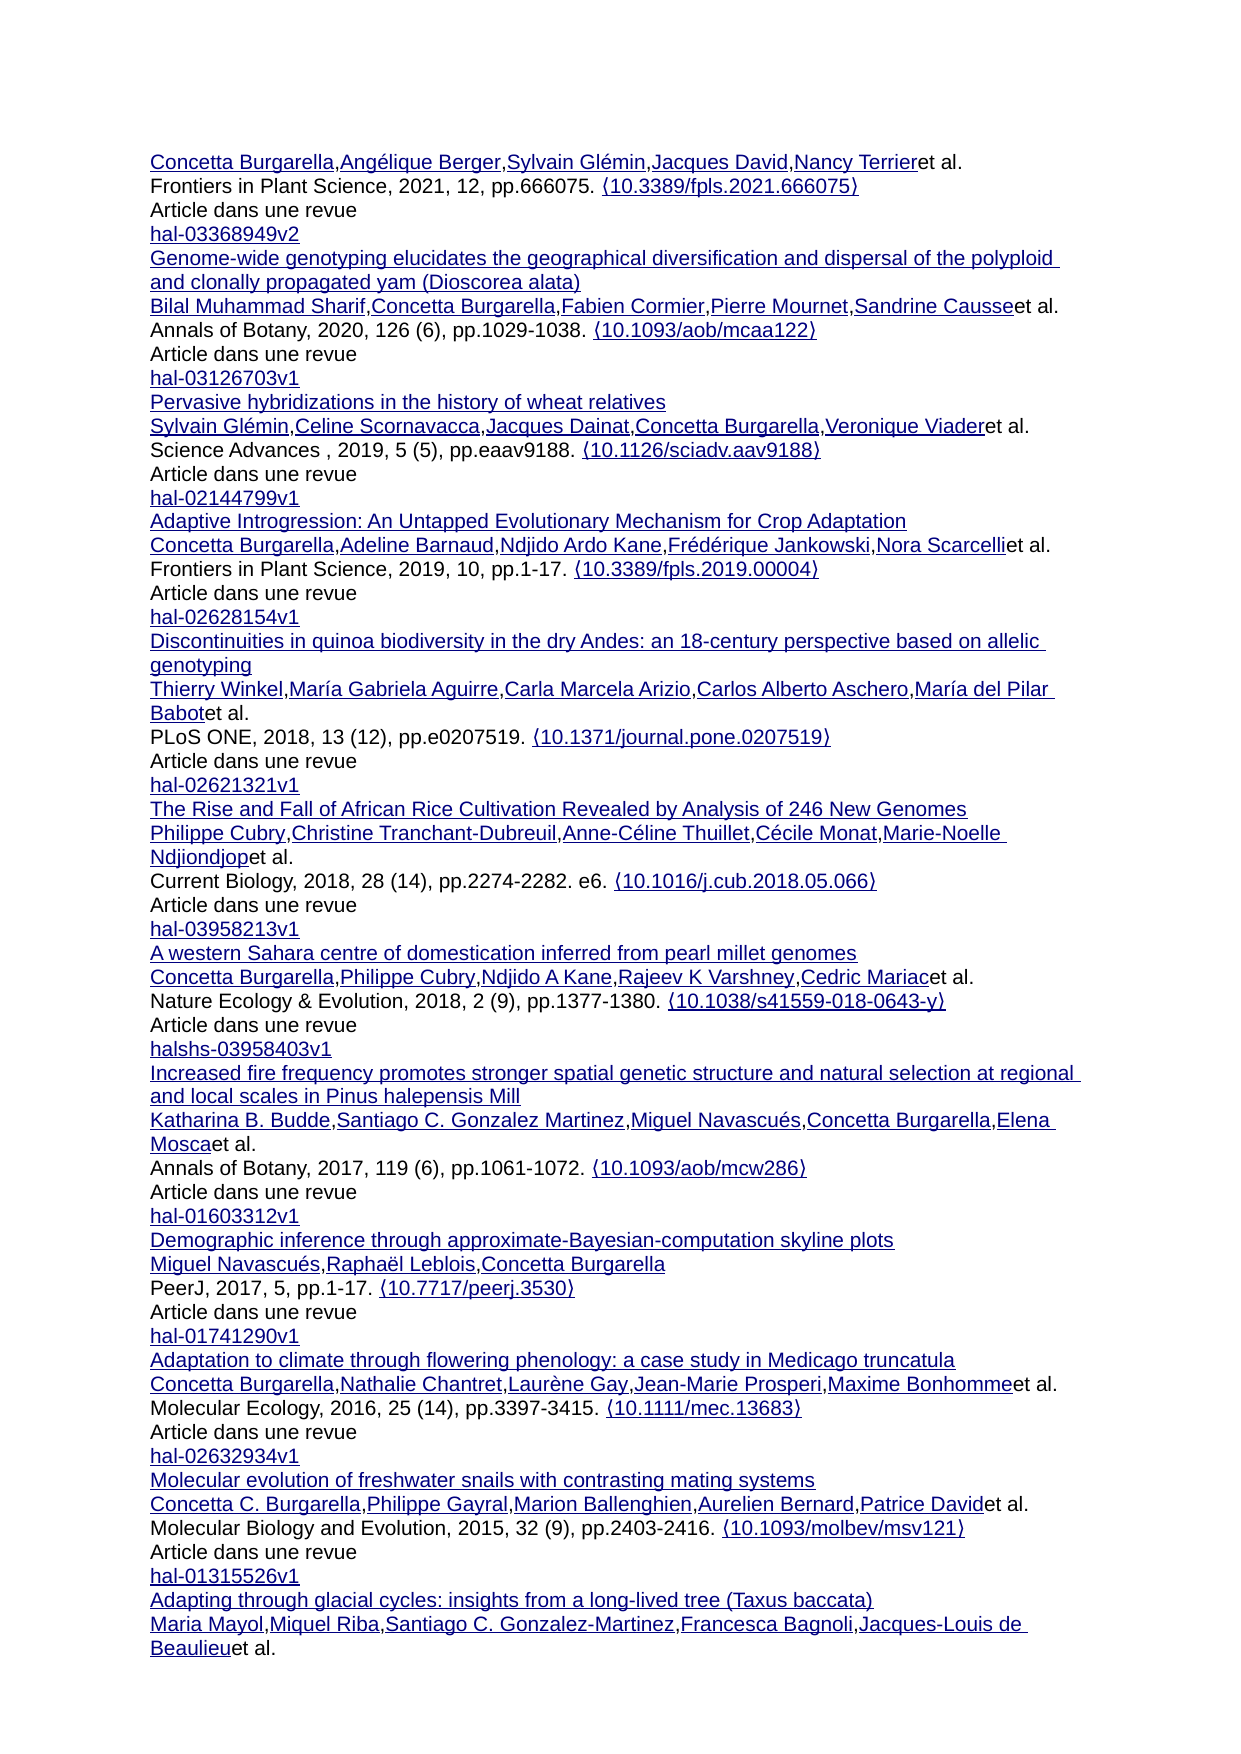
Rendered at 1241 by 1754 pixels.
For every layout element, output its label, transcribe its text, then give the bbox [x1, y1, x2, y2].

table_cell Adapting through glacial cycles: insights from a long-lived tree (Taxus baccata) Maria Mayol,Miquel Riba,Santiago C. Gonzalez-Martinez,Francesca Bagnoli,Jacques-Louis de Beaulieuet al. [150, 1588, 1090, 1659]
table_cell Pervasive hybridizations in the history of wheat relatives Sylvain Glémin,Celine Scornavacca,Jacques Dainat,Concetta Burgarella,Veronique Viaderet al. Science Advances , 2019, 5 (5), pp.eaav9188. ⟨10.1126/sciadv.aav9188⟩ Article dans une revue hal-02144799v1 [150, 390, 1090, 509]
table_cell Adaptation to climate through flowering phenology: a case study in Medicago truncatula Concetta Burgarella,Nathalie Chantret,Laurène Gay,Jean-Marie Prosperi,Maxime Bonhommeet al. Molecular Ecology, 2016, 25 (14), pp.3397-3415. ⟨10.1111/mec.13683⟩ Article dans une revue hal-02632934v1 [150, 1348, 1090, 1468]
table_cell Discontinuities in quinoa biodiversity in the dry Andes: an 18-century perspective based on allelic genotyping Thierry Winkel,María Gabriela Aguirre,Carla Marcela Arizio,Carlos Alberto Aschero,María del Pilar Babotet al. PLoS ONE, 2018, 13 (12), pp.e0207519. ⟨10.1371/journal.pone.0207519⟩ Article dans une revue hal-02621321v1 [150, 629, 1090, 797]
table_cell Increased fire frequency promotes stronger spatial genetic structure and natural selection at regional and local scales in Pinus halepensis Mill Katharina B. Budde,Santiago C. Gonzalez Martinez,Miguel Navascués,Concetta Burgarella,Elena Moscaet al. Annals of Botany, 2017, 119 (6), pp.1061-1072. ⟨10.1093/aob/mcw286⟩ Article dans une revue hal-01603312v1 [150, 1060, 1090, 1228]
table_cell Demographic inference through approximate-Bayesian-computation skyline plots Miguel Navascués,Raphaël Leblois,Concetta Burgarella PeerJ, 2017, 5, pp.1-17. ⟨10.7717/peerj.3530⟩ Article dans une revue hal-01741290v1 [150, 1228, 1090, 1348]
table_cell Adaptive Introgression: An Untapped Evolutionary Mechanism for Crop Adaptation Concetta Burgarella,Adeline Barnaud,Ndjido Ardo Kane,Frédérique Jankowski,Nora Scarcelliet al. Frontiers in Plant Science, 2019, 10, pp.1-17. ⟨10.3389/fpls.2019.00004⟩ Article dans une revue hal-02628154v1 [150, 509, 1090, 629]
table_cell Concetta Burgarella,Angélique Berger,Sylvain Glémin,Jacques David,Nancy Terrieret al. Frontiers in Plant Science, 2021, 12, pp.666075. ⟨10.3389/fpls.2021.666075⟩ Article dans une revue hal-03368949v2 [150, 150, 1090, 246]
table_cell Genome-wide genotyping elucidates the geographical diversification and dispersal of the polyploid and clonally propagated yam (Dioscorea alata) Bilal Muhammad Sharif,Concetta Burgarella,Fabien Cormier,Pierre Mournet,Sandrine Causseet al. Annals of Botany, 2020, 126 (6), pp.1029-1038. ⟨10.1093/aob/mcaa122⟩ Article dans une revue hal-03126703v1 [150, 246, 1090, 389]
table_cell A western Sahara centre of domestication inferred from pearl millet genomes Concetta Burgarella,Philippe Cubry,Ndjido A Kane,Rajeev K Varshney,Cedric Mariacet al. Nature Ecology & Evolution, 2018, 2 (9), pp.1377-1380. ⟨10.1038/s41559-018-0643-y⟩ Article dans une revue halshs-03958403v1 [150, 941, 1090, 1060]
table_cell Molecular evolution of freshwater snails with contrasting mating systems Concetta C. Burgarella,Philippe Gayral,Marion Ballenghien,Aurelien Bernard,Patrice Davidet al. Molecular Biology and Evolution, 2015, 32 (9), pp.2403-2416. ⟨10.1093/molbev/msv121⟩ Article dans une revue hal-01315526v1 [150, 1468, 1090, 1587]
table_cell The Rise and Fall of African Rice Cultivation Revealed by Analysis of 246 New Genomes Philippe Cubry,Christine Tranchant-Dubreuil,Anne-Céline Thuillet,Cécile Monat,Marie-Noelle Ndjiondjopet al. Current Biology, 2018, 28 (14), pp.2274-2282. e6. ⟨10.1016/j.cub.2018.05.066⟩ Article dans une revue hal-03958213v1 [150, 797, 1090, 941]
